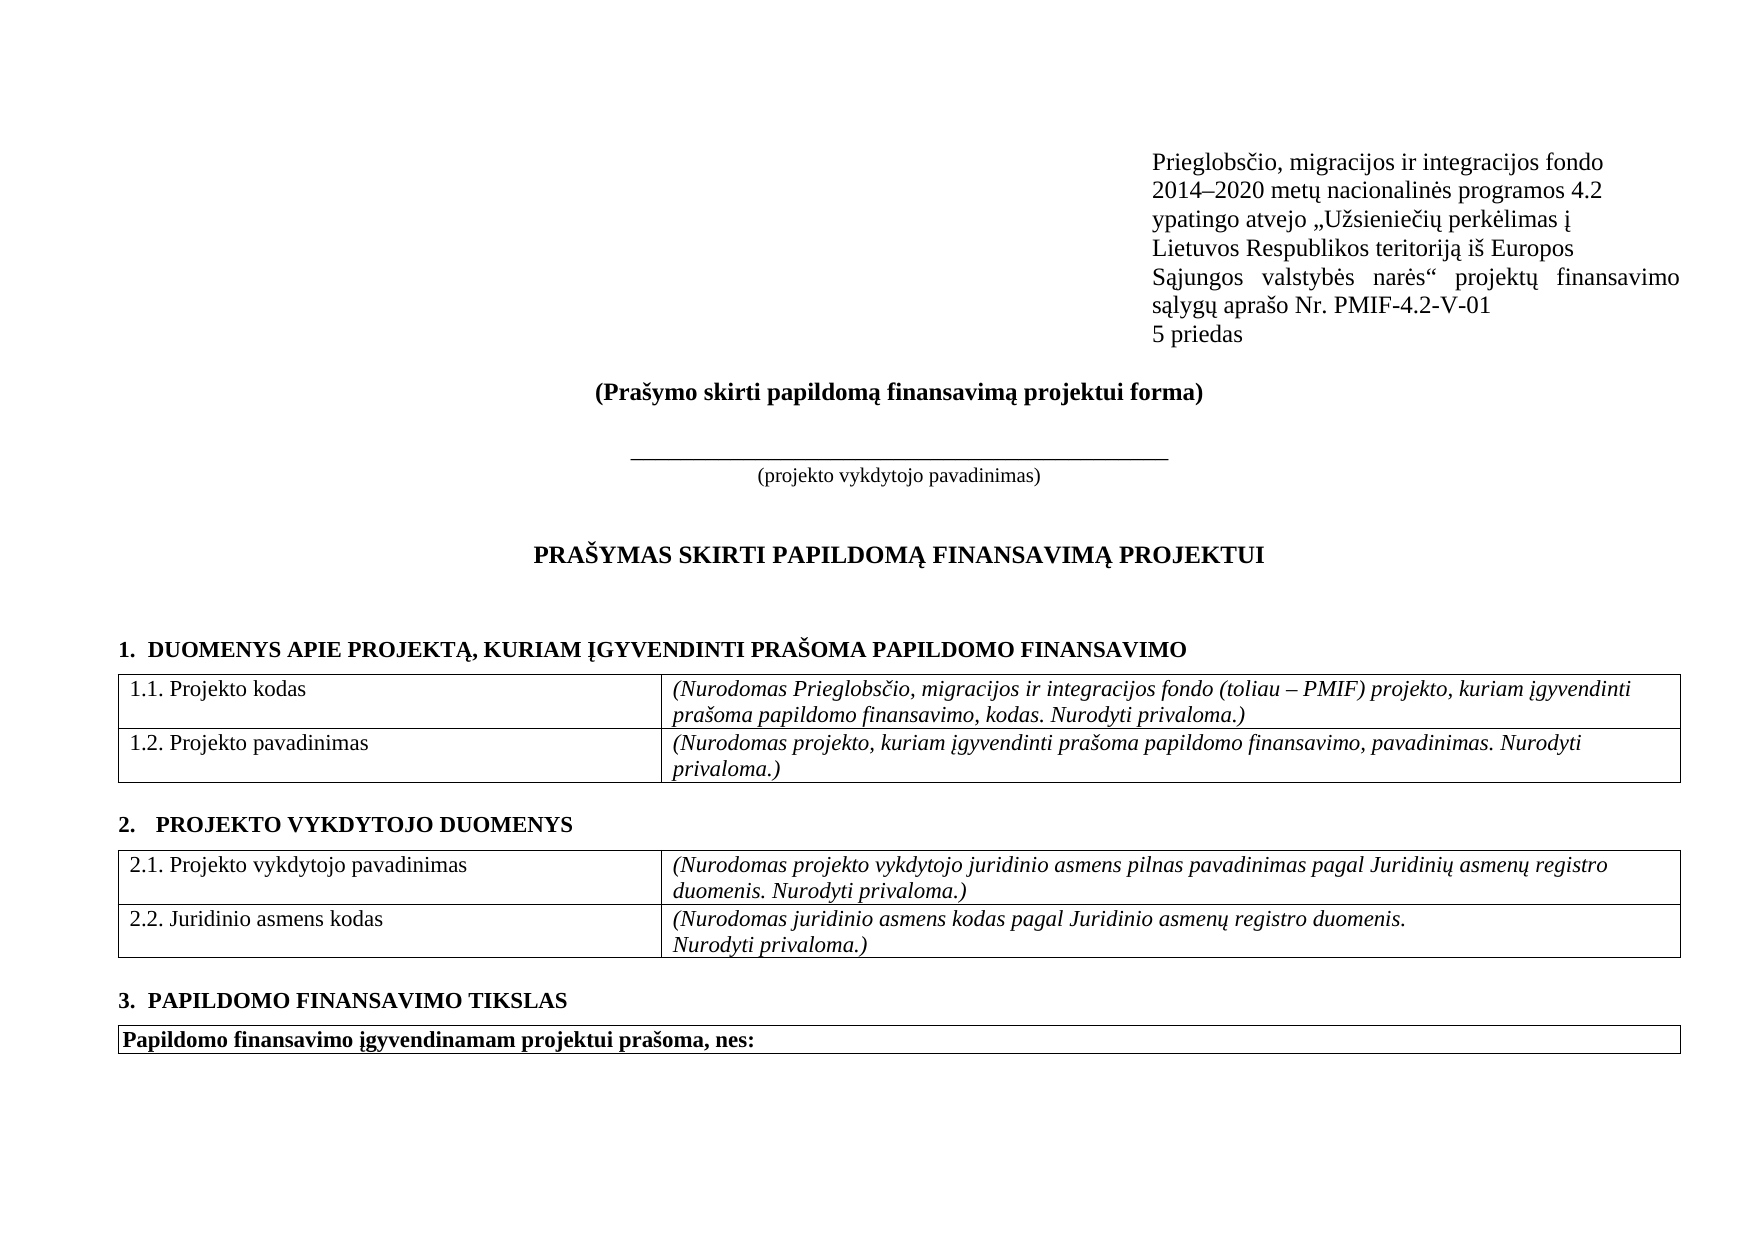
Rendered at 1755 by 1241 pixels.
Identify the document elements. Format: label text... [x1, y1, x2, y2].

table_header 1.1. Projekto kodas [119, 675, 661, 728]
table_cell 1.2. Projekto pavadinimas [119, 729, 661, 782]
table_header (Nurodomas projekto vykdytojo juridinio asmens pilnas pavadinimas pagal Juridinių asmenų registro duomenis. Nurodyti privaloma.) [662, 851, 1680, 903]
text (Prašymo skirti papildomą finansavimą projektui forma) [118, 377, 1680, 406]
text Prieglobsčio, migracijos ir integracijos fondo [1152, 147, 1680, 176]
text 3. PAPILDOMO FINANSAVIMO TIKSLAS [118, 987, 1680, 1013]
text ___________________________________________ [118, 434, 1680, 463]
text 2014–2020 metų nacionalinės programos 4.2 [1152, 176, 1680, 204]
table_header Papildomo finansavimo įgyvendinamam projektui prašoma, nes: [119, 1026, 1680, 1053]
table_header (Nurodomas Prieglobsčio, migracijos ir integracijos fondo (toliau – PMIF) projekto, kuriam įgyvendinti prašoma papildomo finansavimo, kodas. Nurodyti privaloma.) [662, 675, 1680, 728]
text Lietuvos Respublikos teritoriją iš Europos [1152, 233, 1680, 262]
text 5 priedas [1152, 319, 1680, 348]
table_cell 2.2. Juridinio asmens kodas [119, 905, 661, 957]
text 2. PROJEKTO VYKDYTOJO DUOMENYS [118, 811, 1680, 838]
text (projekto vykdytojo pavadinimas) [118, 463, 1680, 487]
text 1. DUOMENYS APIE PROJEKTĄ, KURIAM ĮGYVENDINTI PRAŠOMA PAPILDOMO FINANSAVIMO [118, 636, 1680, 662]
table_cell (Nurodomas juridinio asmens kodas pagal Juridinio asmenų registro duomenis. Nurodyti privaloma.) [662, 905, 1680, 957]
text PRAŠYMAS SKIRTI PAPILDOMĄ FINANSAVIMĄ PROJEKTUI [118, 540, 1680, 569]
text ypatingo atvejo „Užsieniečių perkėlimas į [1152, 204, 1680, 233]
table_cell (Nurodomas projekto, kuriam įgyvendinti prašoma papildomo finansavimo, pavadinimas. Nurodyti privaloma.) [662, 729, 1680, 782]
table_header 2.1. Projekto vykdytojo pavadinimas [119, 851, 661, 903]
text Sąjungos valstybės narės“ projektų finansavimo sąlygų aprašo Nr. PMIF-4.2-V-01 [1152, 262, 1680, 319]
